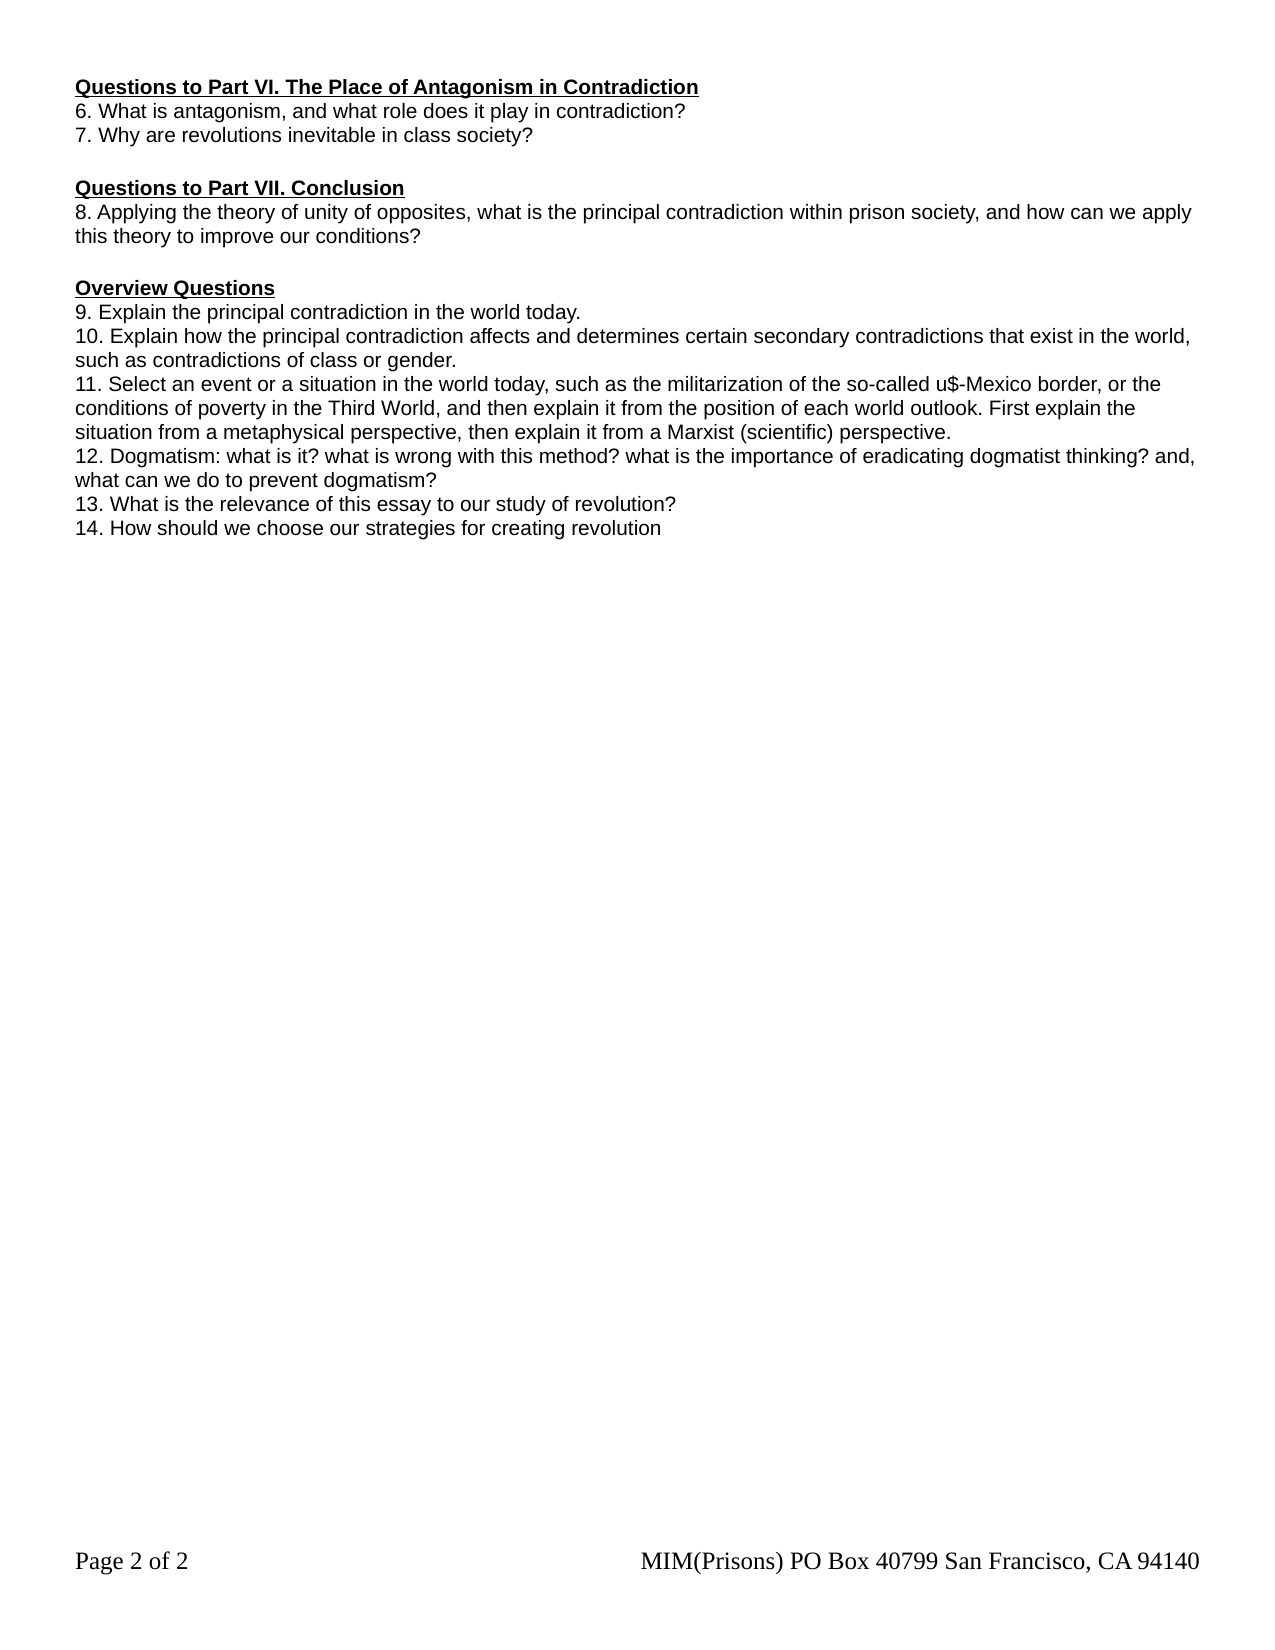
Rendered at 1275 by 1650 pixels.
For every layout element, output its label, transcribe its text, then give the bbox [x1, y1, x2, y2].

text 14. How should we choose our strategies for creating revolution [75, 516, 1200, 540]
text 10. Explain how the principal contradiction affects and determines certain secondary contradictions that exist in the world, such as contradictions of class or gender. [75, 324, 1200, 372]
text 6. What is antagonism, and what role does it play in contradiction? [75, 99, 1200, 123]
text 7. Why are revolutions inevitable in class society? [75, 123, 1200, 147]
text Questions to Part VII. Conclusion [75, 176, 1200, 199]
text 9. Explain the principal contradiction in the world today. [75, 300, 1200, 324]
text Questions to Part VI. The Place of Antagonism in Contradiction [75, 75, 1200, 99]
text 12. Dogmatism: what is it? what is wrong with this method? what is the importance of eradicating dogmatist thinking? and, what can we do to prevent dogmatism? [75, 444, 1200, 492]
text 13. What is the relevance of this essay to our study of revolution? [75, 492, 1200, 516]
text 8. Applying the theory of unity of opposites, what is the principal contradiction within prison society, and how can we apply this theory to improve our conditions? [75, 199, 1200, 247]
text Overview Questions [75, 276, 1200, 300]
text 11. Select an event or a situation in the world today, such as the militarization of the so-called u$-Mexico border, or the conditions of poverty in the Third World, and then explain it from the position of each world outlook. First explain the situation from a metaphysical perspective, then explain it from a Marxist (scientific) perspective. [75, 372, 1200, 444]
